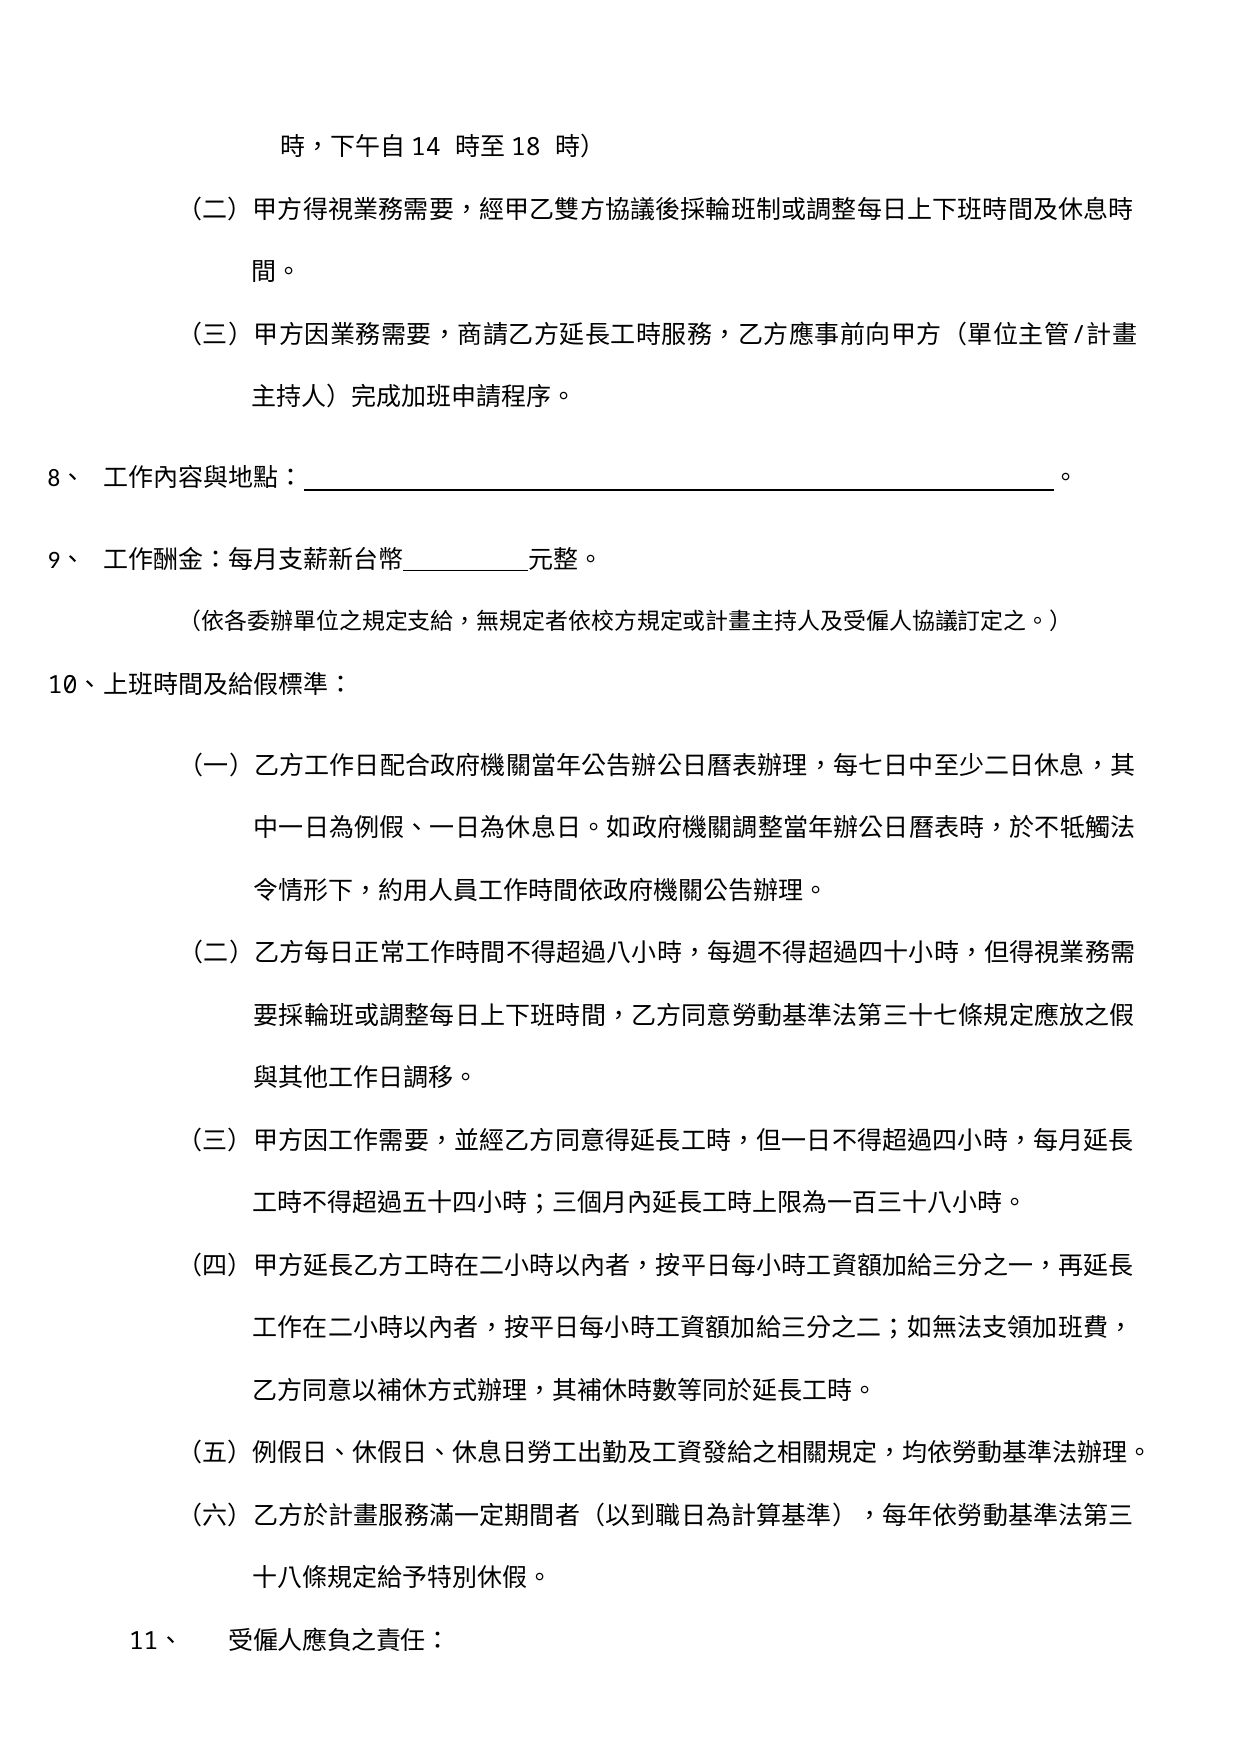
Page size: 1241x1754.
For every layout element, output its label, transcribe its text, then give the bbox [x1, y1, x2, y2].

text （三）甲方因工作需要，並經乙方同意得延長工時，但一日不得超過四小時，每月延長工時不得超過五十四小時；三個月內延長工時上限為一百三十八小時。 [177, 1097, 1137, 1222]
text （五）例假日、休假日、休息日勞工出勤及工資發給之相關規定，均依勞動基準法辦理。 [177, 1409, 1137, 1472]
text （二）乙方每日正常工作時間不得超過八小時，每週不得超過四十小時，但得視業務需要採輪班或調整每日上下班時間，乙方同意勞動基準法第三十七條規定應放之假與其他工作日調移。 [178, 909, 1137, 1097]
text （三）甲方因業務需要，商請乙方延長工時服務，乙方應事前向甲方（單位主管/計畫主持人）完成加班申請程序。 [177, 291, 1137, 416]
text （一）乙方工作日配合政府機關當年公告辦公日曆表辦理，每七日中至少二日休息，其中一日為例假、一日為休息日。如政府機關調整當年辦公日曆表時，於不牴觸法令情形下，約用人員工作時間依政府機關公告辦理。 [178, 722, 1137, 909]
list 受僱人應負之責任： [128, 1597, 1137, 1659]
text （四）甲方延長乙方工時在二小時以內者，按平日每小時工資額加給三分之一，再延長工作在二小時以內者，按平日每小時工資額加給三分之二；如無法支領加班費，乙方同意以補休方式辦理，其補休時數等同於延長工時。 [177, 1222, 1137, 1409]
list 工作內容與地點： 。 [47, 434, 1137, 497]
text （依各委辦單位之規定支給，無規定者依校方規定或計畫主持人及受僱人協議訂定之。） [178, 578, 1137, 641]
text （二）甲方得視業務需要，經甲乙雙方協議後採輪班制或調整每日上下班時間及休息時間。 [177, 166, 1137, 291]
list 上班時間及給假標準： [47, 641, 1137, 703]
text （六）乙方於計畫服務滿一定期間者（以到職日為計算基準），每年依勞動基準法第三十八條規定給予特別休假。 [177, 1472, 1137, 1597]
text 時，下午自14 時至18 時） [44, 103, 1137, 166]
list 工作酬金：每月支薪新台幣＿＿＿＿＿元整。 [47, 516, 1137, 578]
